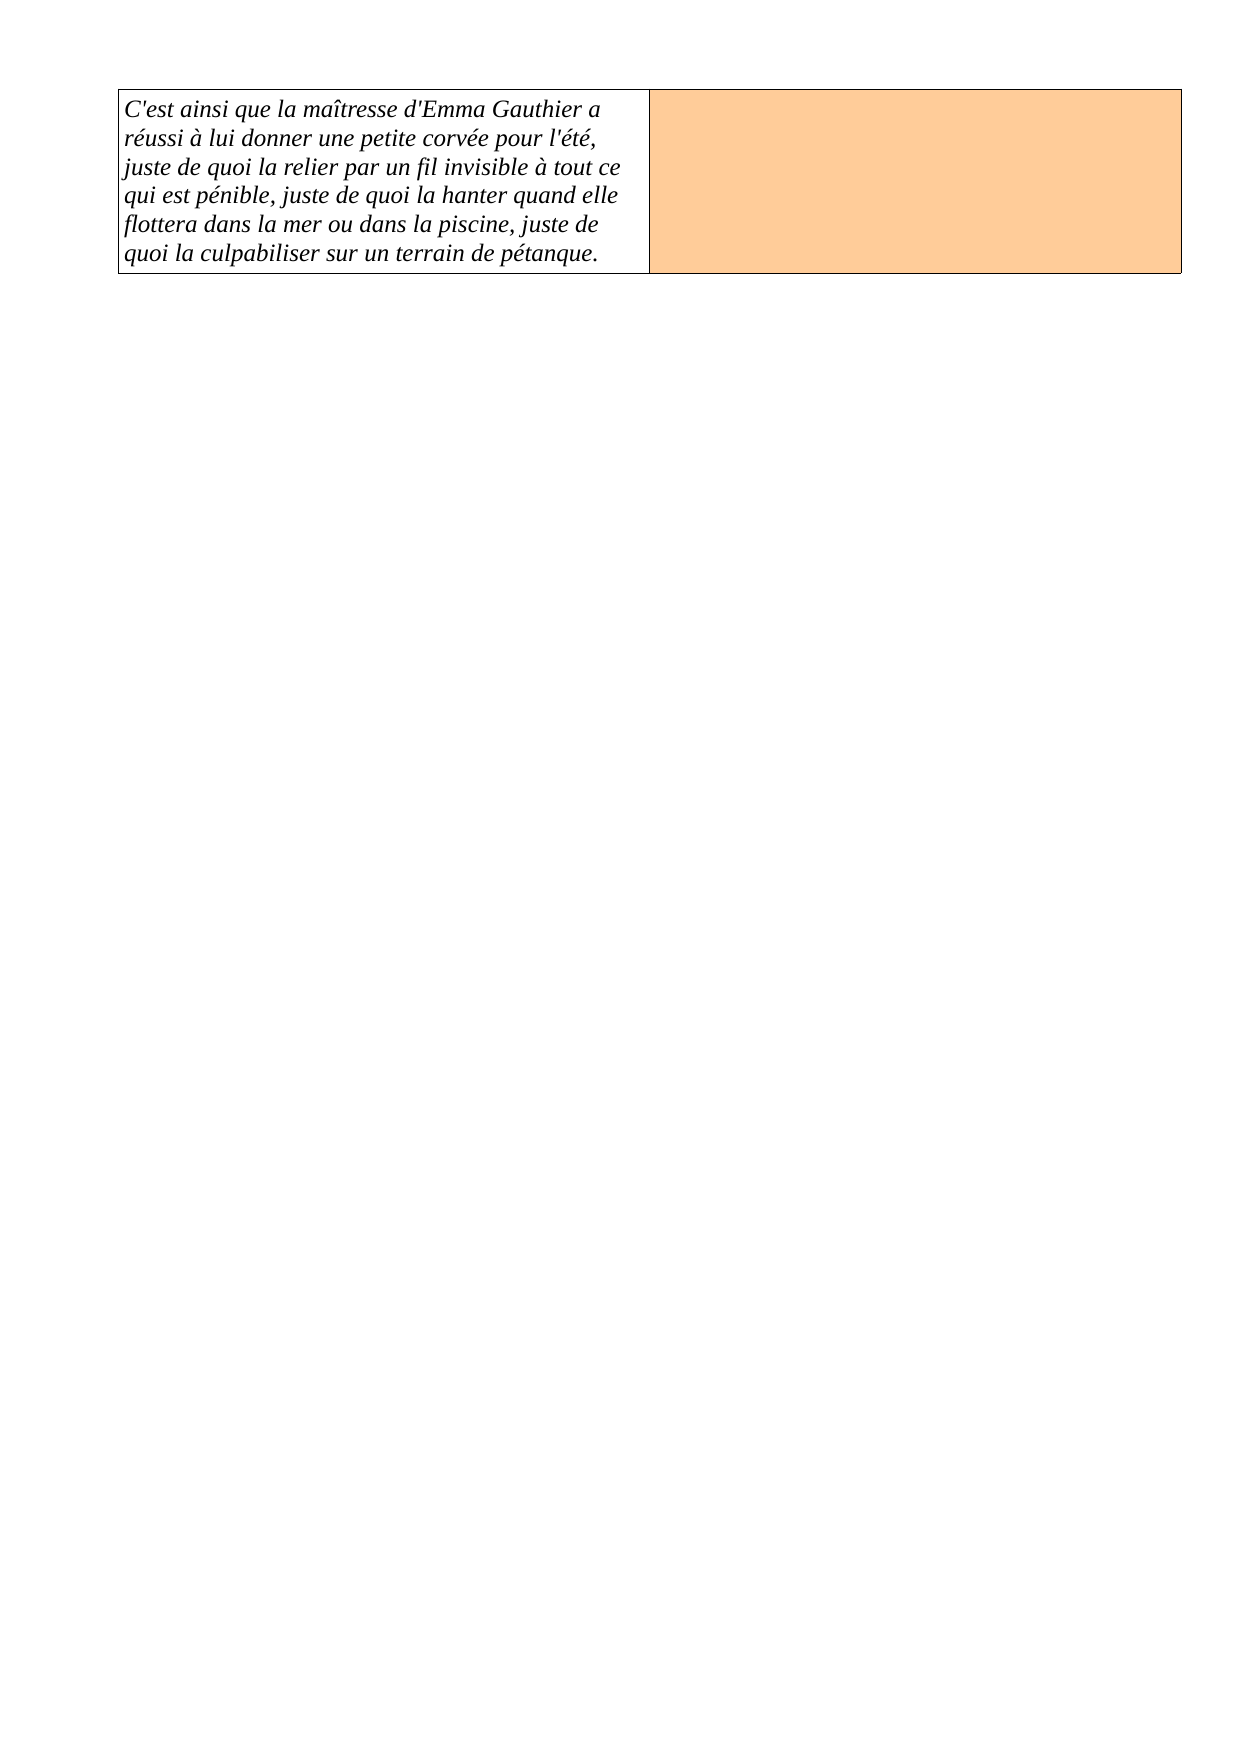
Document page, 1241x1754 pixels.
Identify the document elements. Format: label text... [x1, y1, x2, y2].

table_cell [650, 90, 1181, 273]
table_cell C'est ainsi que la maîtresse d'Emma Gauthier a réussi à lui donner une petite corvée pour l'été, juste de quoi la relier par un fil invisible à tout ce qui est pénible, juste de quoi la hanter quand elle flottera dans la mer ou dans la piscine, juste de quoi la culpabiliser sur un terrain de pétanque. [119, 90, 649, 273]
